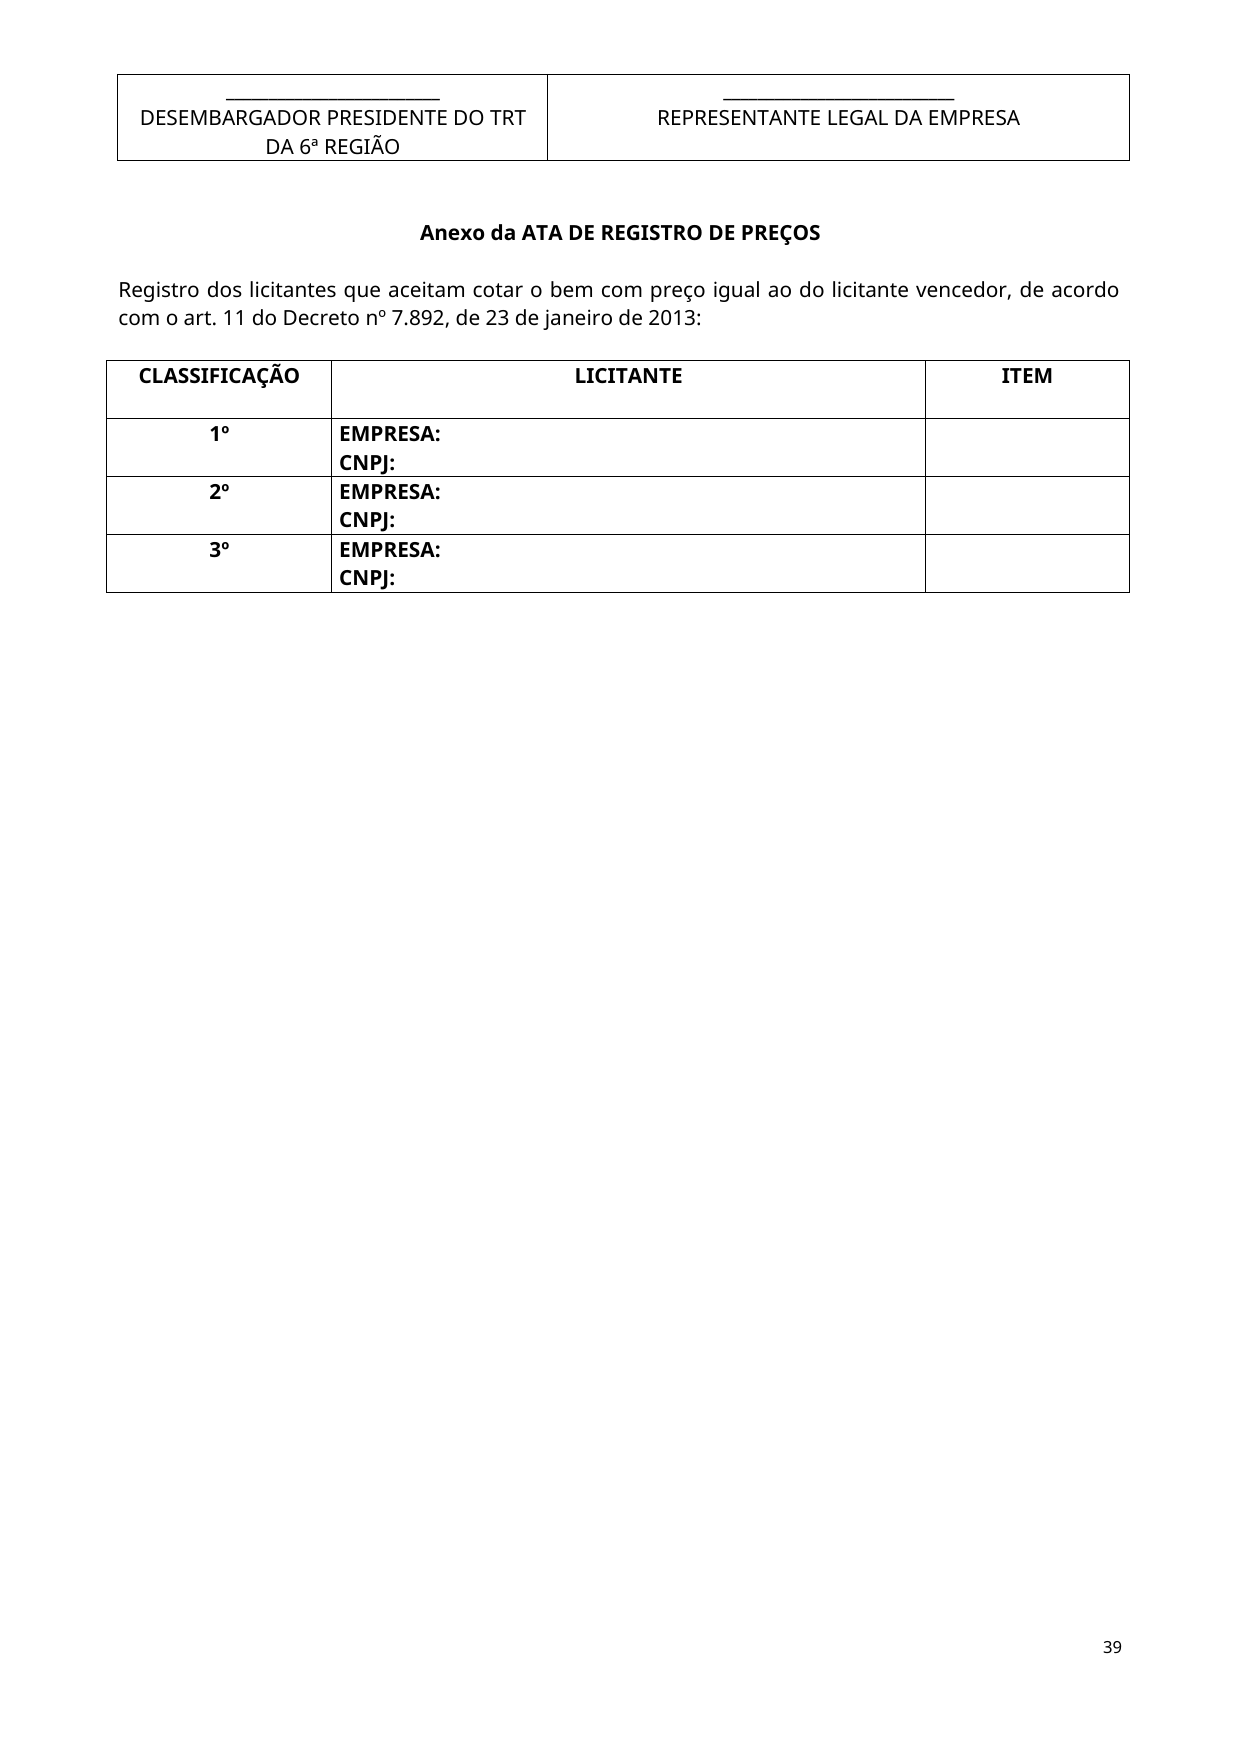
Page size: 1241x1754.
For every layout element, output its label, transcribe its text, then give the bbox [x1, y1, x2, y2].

table_header CLASSIFICAÇÃO [107, 361, 331, 418]
table_cell [926, 477, 1129, 534]
table_cell [926, 535, 1129, 592]
table_cell 3º [107, 535, 331, 592]
table_cell EMPRESA: CNPJ: [332, 535, 925, 592]
table_cell EMPRESA: CNPJ: [332, 477, 925, 534]
table_header LICITANTE [332, 361, 925, 418]
table_cell ___________________________ REPRESENTANTE LEGAL DA EMPRESA [548, 75, 1129, 160]
table_cell EMPRESA: CNPJ: [332, 419, 925, 476]
table_cell 1º [107, 419, 331, 476]
table_header ITEM [926, 361, 1129, 418]
text Anexo da ATA DE REGISTRO DE PREÇOS [118, 218, 1122, 247]
table_cell _________________________ DESEMBARGADOR PRESIDENTE DO TRT DA 6ª REGIÃO [118, 75, 547, 160]
table_cell [926, 419, 1129, 476]
table_cell 2º [107, 477, 331, 534]
text Registro dos licitantes que aceitam cotar o bem com preço igual ao do licitante vencedor, de acordo com o art. 11 do Decreto nº 7.892, de 23 de janeiro de 2013: [118, 275, 1122, 332]
